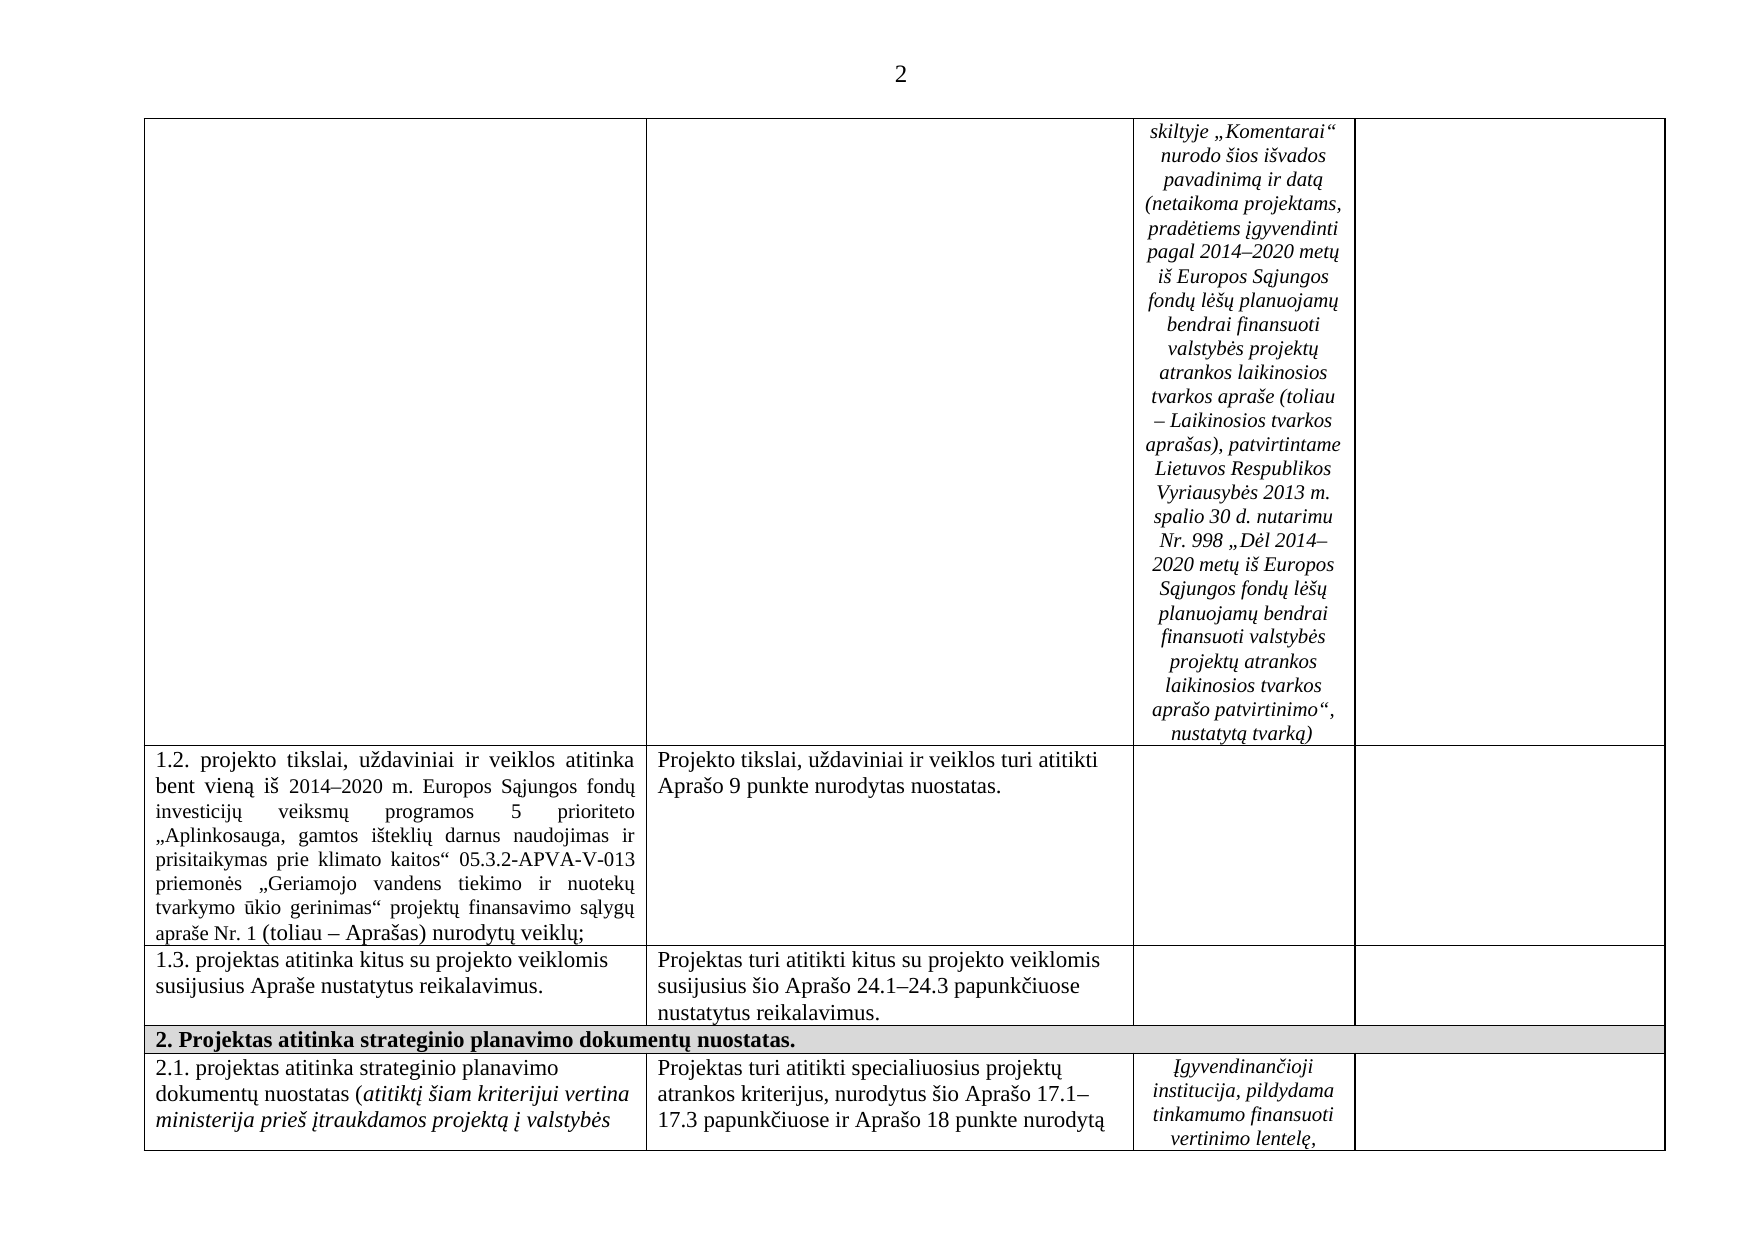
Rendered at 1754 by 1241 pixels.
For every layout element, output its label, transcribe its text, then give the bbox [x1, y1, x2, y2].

table_cell Projekto tikslai, uždaviniai ir veiklos turi atitikti Aprašo 9 punkte nurodytas nuostatas. [647, 746, 1133, 945]
table_cell Projektas turi atitikti kitus su projekto veiklomis susijusius šio Aprašo 24.1–24.3 papunkčiuose nustatytus reikalavimus. [647, 946, 1133, 1025]
table_cell Įgyvendinančioji institucija, pildydama tinkamumo finansuoti vertinimo lentelę, [1134, 1054, 1354, 1150]
table_cell [1134, 946, 1354, 1025]
table_cell [1356, 946, 1664, 1025]
table_cell 2.1. projektas atitinka strateginio planavimo dokumentų nuostatas (atitiktį šiam kriterijui vertina ministerija prieš įtraukdamos projektą į valstybės [145, 1054, 646, 1150]
table_cell [647, 119, 1133, 745]
table_cell skiltyje „Komentarai“ nurodo šios išvados pavadinimą ir datą (netaikoma projektams, pradėtiems įgyvendinti pagal 2014–2020 metų iš Europos Sąjungos fondų lėšų planuojamų bendrai finansuoti valstybės projektų atrankos laikinosios tvarkos apraše (toliau – Laikinosios tvarkos aprašas), patvirtintame Lietuvos Respublikos Vyriausybės 2013 m. spalio 30 d. nutarimu Nr. 998 „Dėl 2014–2020 metų iš Europos Sąjungos fondų lėšų planuojamų bendrai finansuoti valstybės projektų atrankos laikinosios tvarkos aprašo patvirtinimo“, nustatytą tvarką) [1134, 119, 1354, 745]
table_cell Projektas turi atitikti specialiuosius projektų atrankos kriterijus, nurodytus šio Aprašo 17.1–17.3 papunkčiuose ir Aprašo 18 punkte nurodytą [647, 1054, 1133, 1150]
table_cell [145, 119, 646, 745]
table_cell 1.2. projekto tikslai, uždaviniai ir veiklos atitinka bent vieną iš 2014–2020 m. Europos Sąjungos fondų investicijų veiksmų programos 5 prioriteto „Aplinkosauga, gamtos išteklių darnus naudojimas ir prisitaikymas prie klimato kaitos“ 05.3.2-APVA-V-013 priemonės „Geriamojo vandens tiekimo ir nuotekų tvarkymo ūkio gerinimas“ projektų finansavimo sąlygų apraše Nr. 1 (toliau – Aprašas) nurodytų veiklų; [145, 746, 646, 945]
table_cell [1356, 746, 1664, 945]
table_cell 1.3. projektas atitinka kitus su projekto veiklomis susijusius Apraše nustatytus reikalavimus. [145, 946, 646, 1025]
table_cell [1356, 1054, 1664, 1150]
table_cell [1356, 119, 1664, 745]
table_cell [1134, 746, 1354, 945]
table_cell 2. Projektas atitinka strateginio planavimo dokumentų nuostatas. [145, 1026, 1664, 1053]
